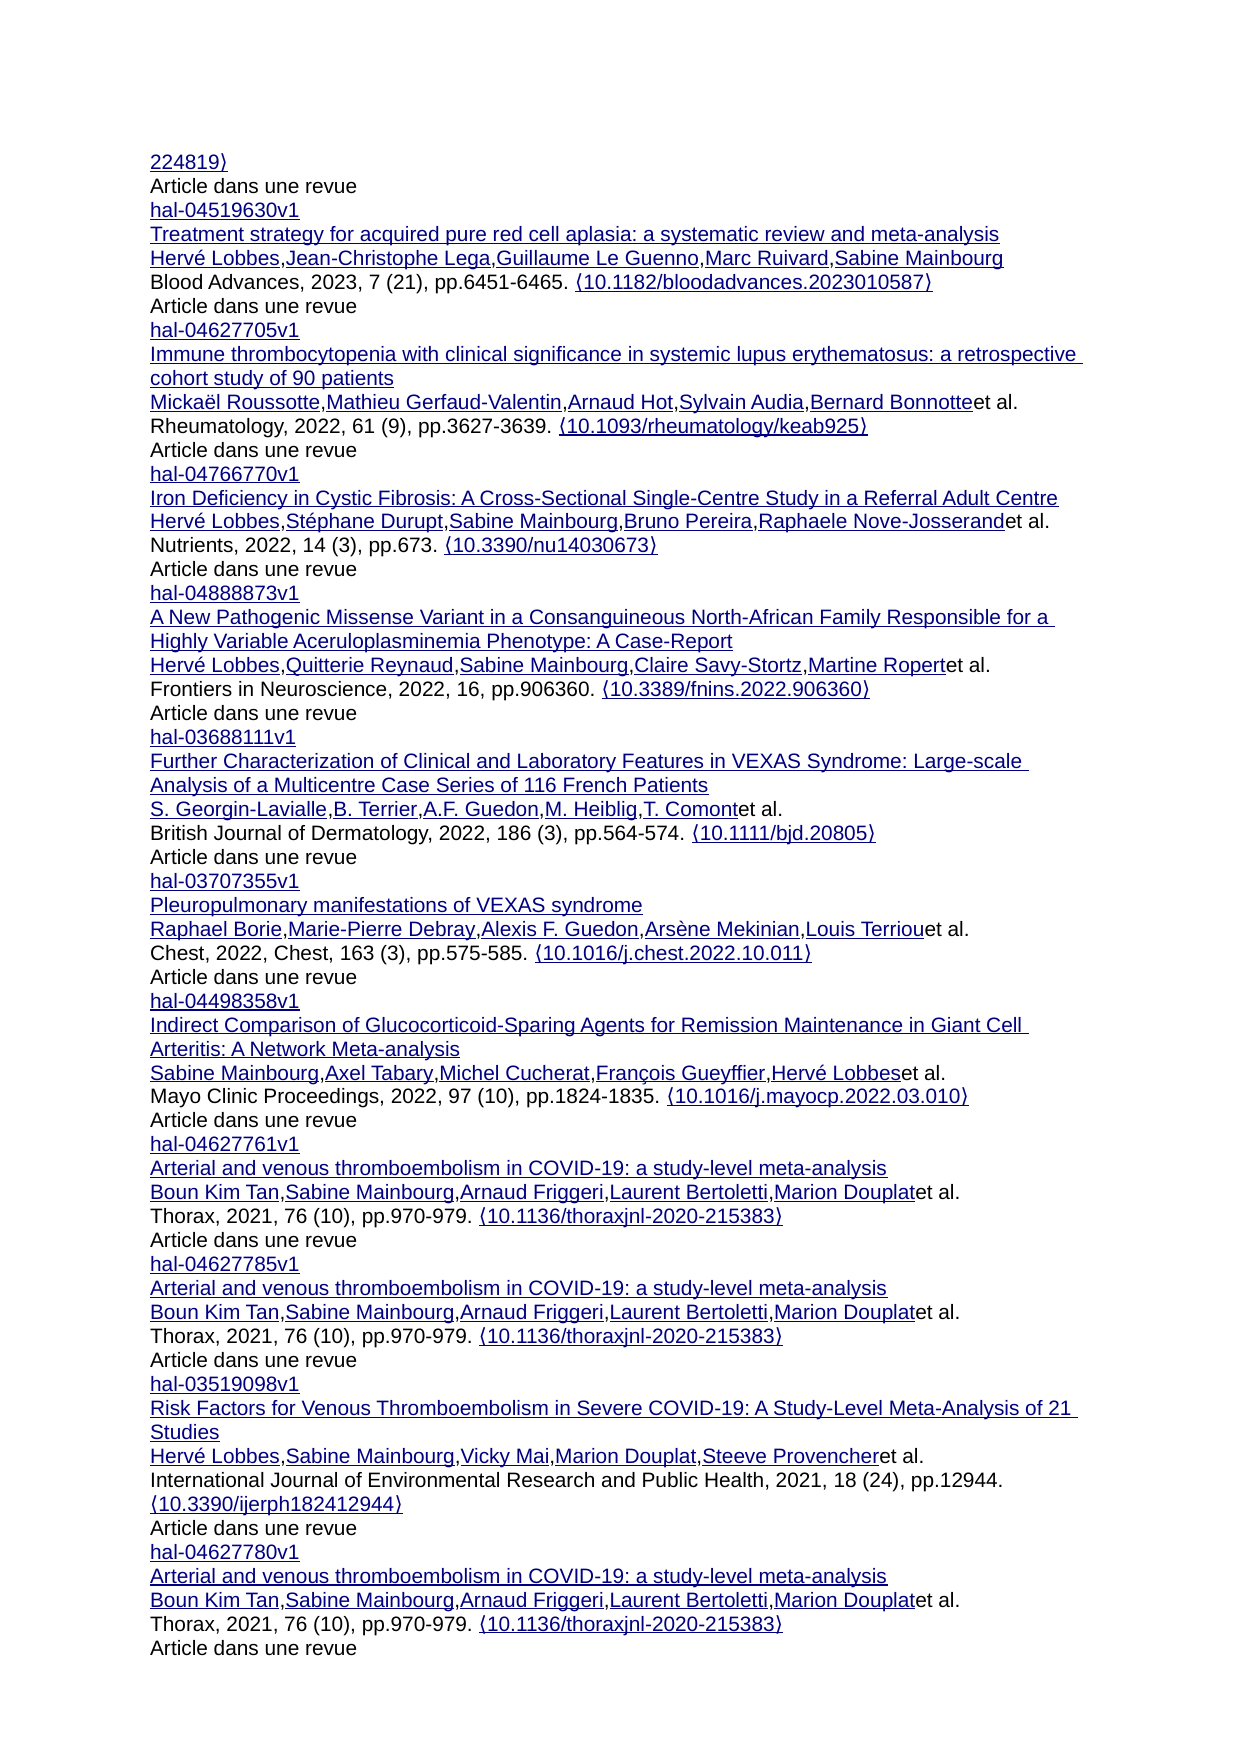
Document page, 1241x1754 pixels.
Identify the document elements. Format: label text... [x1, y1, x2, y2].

table_cell Indirect Comparison of Glucocorticoid-Sparing Agents for Remission Maintenance in Giant Cell Arteritis: A Network Meta-analysis Sabine Mainbourg,Axel Tabary,Michel Cucherat,François Gueyffier,Hervé Lobbeset al. Mayo Clinic Proceedings, 2022, 97 (10), pp.1824-1835. ⟨10.1016/j.mayocp.2022.03.010⟩ Article dans une revue hal-04627761v1 [150, 1013, 1090, 1156]
table_cell Arterial and venous thromboembolism in COVID-19: a study-level meta-analysis Boun Kim Tan,Sabine Mainbourg,Arnaud Friggeri,Laurent Bertoletti,Marion Douplatet al. Thorax, 2021, 76 (10), pp.970-979. ⟨10.1136/thoraxjnl-2020-215383⟩ Article dans une revue hal-03519098v1 [150, 1276, 1090, 1396]
table_cell Arterial and venous thromboembolism in COVID-19: a study-level meta-analysis Boun Kim Tan,Sabine Mainbourg,Arnaud Friggeri,Laurent Bertoletti,Marion Douplatet al. Thorax, 2021, 76 (10), pp.970-979. ⟨10.1136/thoraxjnl-2020-215383⟩ Article dans une revue [150, 1564, 1090, 1659]
table_cell Pleuropulmonary manifestations of VEXAS syndrome Raphael Borie,Marie-Pierre Debray,Alexis F. Guedon,Arsène Mekinian,Louis Terriouet al. Chest, 2022, Chest, 163 (3), pp.575-585. ⟨10.1016/j.chest.2022.10.011⟩ Article dans une revue hal-04498358v1 [150, 893, 1090, 1012]
table_cell Immune thrombocytopenia with clinical significance in systemic lupus erythematosus: a retrospective cohort study of 90 patients Mickaël Roussotte,Mathieu Gerfaud-Valentin,Arnaud Hot,Sylvain Audia,Bernard Bonnotteet al. Rheumatology, 2022, 61 (9), pp.3627-3639. ⟨10.1093/rheumatology/keab925⟩ Article dans une revue hal-04766770v1 [150, 342, 1090, 485]
table_cell Further Characterization of Clinical and Laboratory Features in VEXAS Syndrome: Large-scale Analysis of a Multicentre Case Series of 116 French Patients S. Georgin-Lavialle,B. Terrier,A.F. Guedon,M. Heiblig,T. Comontet al. British Journal of Dermatology, 2022, 186 (3), pp.564-574. ⟨10.1111/bjd.20805⟩ Article dans une revue hal-03707355v1 [150, 749, 1090, 893]
table_cell 224819⟩ Article dans une revue hal-04519630v1 [150, 150, 1090, 222]
table_cell Iron Deficiency in Cystic Fibrosis: A Cross-Sectional Single-Centre Study in a Referral Adult Centre Hervé Lobbes,Stéphane Durupt,Sabine Mainbourg,Bruno Pereira,Raphaele Nove-Josserandet al. Nutrients, 2022, 14 (3), pp.673. ⟨10.3390/nu14030673⟩ Article dans une revue hal-04888873v1 [150, 485, 1090, 605]
table_cell Treatment strategy for acquired pure red cell aplasia: a systematic review and meta-analysis Hervé Lobbes,Jean-Christophe Lega,Guillaume Le Guenno,Marc Ruivard,Sabine Mainbourg Blood Advances, 2023, 7 (21), pp.6451-6465. ⟨10.1182/bloodadvances.2023010587⟩ Article dans une revue hal-04627705v1 [150, 222, 1090, 342]
table_cell Risk Factors for Venous Thromboembolism in Severe COVID-19: A Study-Level Meta-Analysis of 21 Studies Hervé Lobbes,Sabine Mainbourg,Vicky Mai,Marion Douplat,Steeve Provencheret al. International Journal of Environmental Research and Public Health, 2021, 18 (24), pp.12944. ⟨10.3390/ijerph182412944⟩ Article dans une revue hal-04627780v1 [150, 1396, 1090, 1563]
table_cell A New Pathogenic Missense Variant in a Consanguineous North-African Family Responsible for a Highly Variable Aceruloplasminemia Phenotype: A Case-Report Hervé Lobbes,Quitterie Reynaud,Sabine Mainbourg,Claire Savy-Stortz,Martine Ropertet al. Frontiers in Neuroscience, 2022, 16, pp.906360. ⟨10.3389/fnins.2022.906360⟩ Article dans une revue hal-03688111v1 [150, 605, 1090, 749]
table_cell Arterial and venous thromboembolism in COVID-19: a study-level meta-analysis Boun Kim Tan,Sabine Mainbourg,Arnaud Friggeri,Laurent Bertoletti,Marion Douplatet al. Thorax, 2021, 76 (10), pp.970-979. ⟨10.1136/thoraxjnl-2020-215383⟩ Article dans une revue hal-04627785v1 [150, 1156, 1090, 1276]
